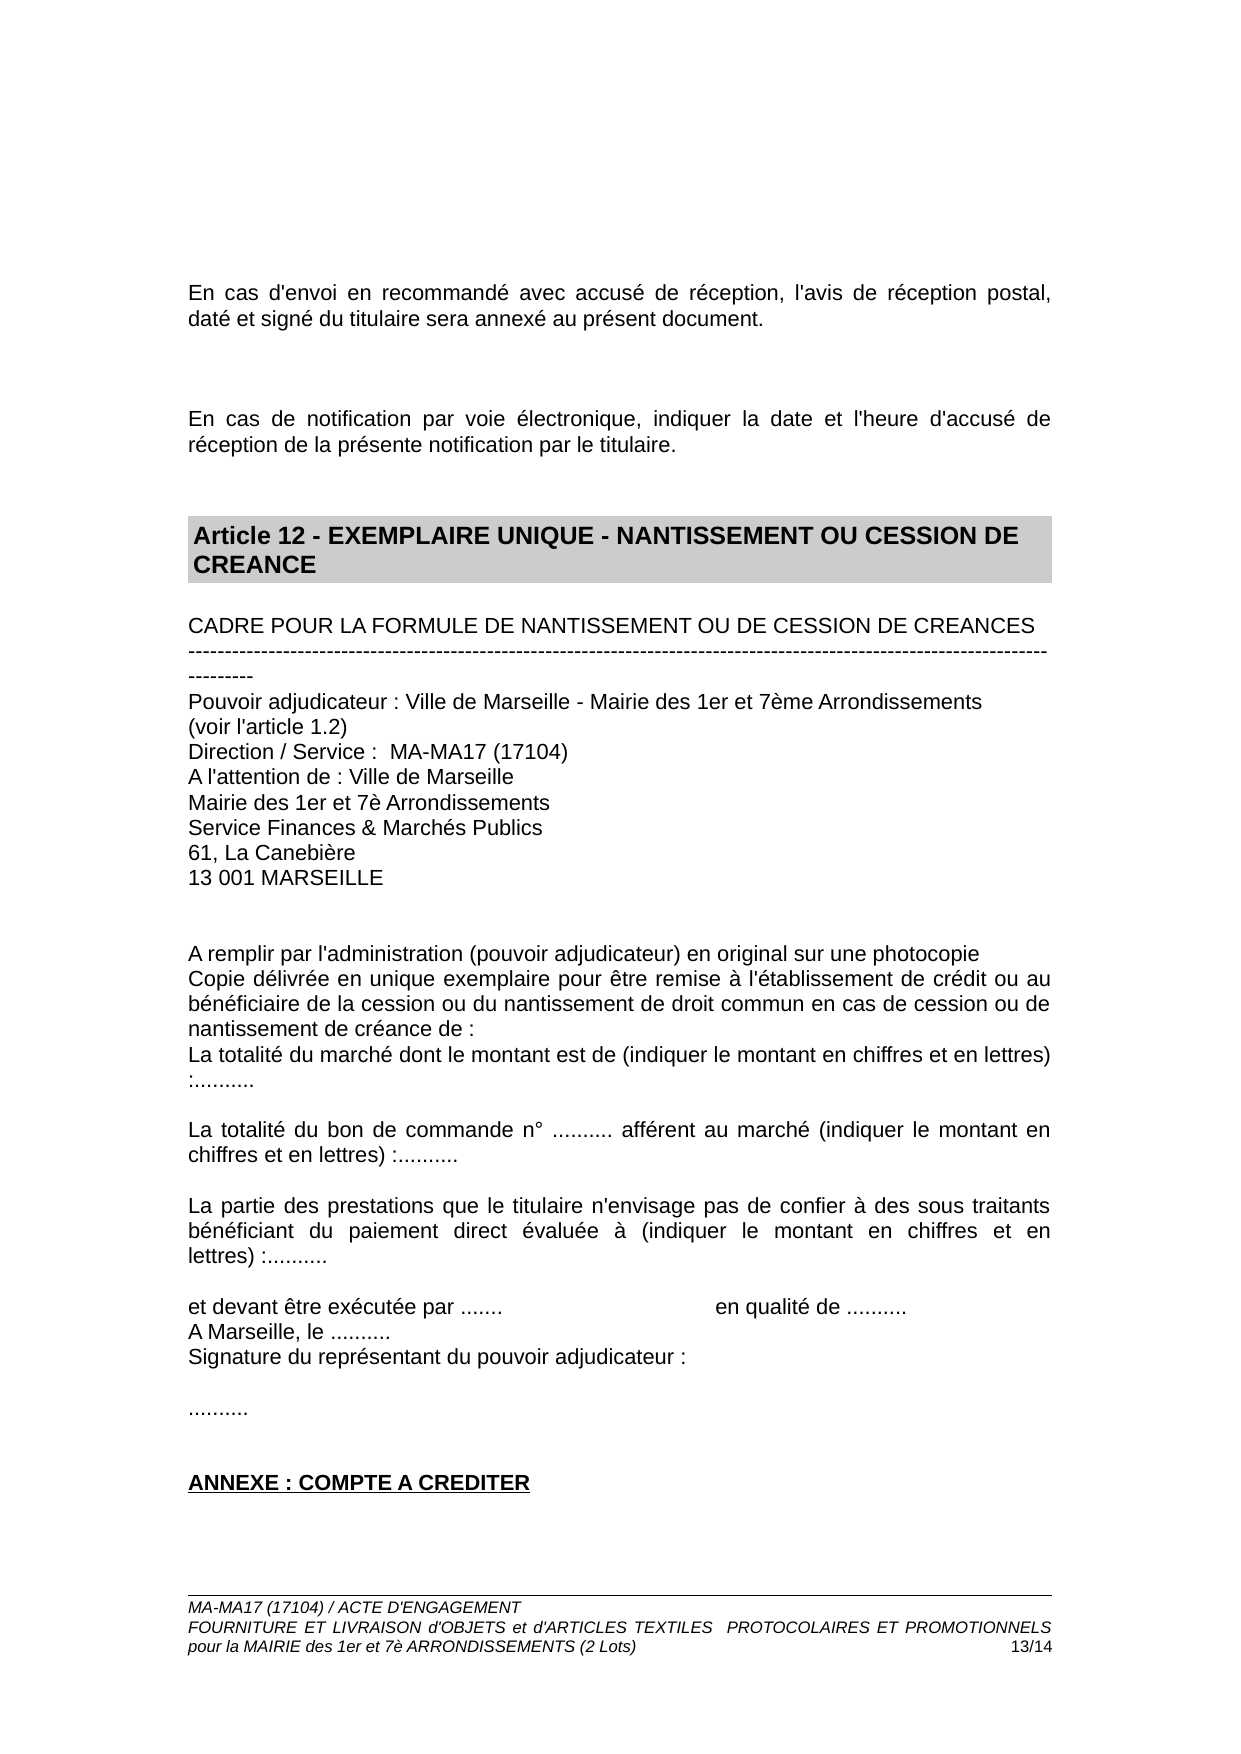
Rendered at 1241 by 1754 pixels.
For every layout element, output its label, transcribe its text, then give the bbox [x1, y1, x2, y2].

text A Marseille, le .......... [188, 1319, 1052, 1344]
text Pouvoir adjudicateur : Ville de Marseille - Mairie des 1er et 7ème Arrondissements [188, 688, 1052, 714]
text En cas d'envoi en recommandé avec accusé de réception, l'avis de réception postal, daté et signé du titulaire sera annexé au présent document. [188, 280, 1052, 331]
text La totalité du marché dont le montant est de (indiquer le montant en chiffres et en lettres) :.......... [188, 1041, 1052, 1092]
text ANNEXE : COMPTE A CREDITER [188, 1470, 1052, 1495]
text Direction / Service : MA-MA17 (17104) [188, 739, 1052, 764]
text A remplir par l'administration (pouvoir adjudicateur) en original sur une photocopie [188, 941, 1052, 966]
text (voir l'article 1.2) [188, 714, 1052, 739]
text Copie délivrée en unique exemplaire pour être remise à l'établissement de crédit ou au bénéficiaire de la cession ou du nantissement de droit commun en cas de cession ou de nantissement de créance de : [188, 966, 1052, 1041]
text Mairie des 1er et 7è Arrondissements [188, 789, 1052, 814]
text et devant être exécutée par ....... en qualité de .......... [188, 1293, 1052, 1319]
text En cas de notification par voie électronique, indiquer la date et l'heure d'accusé de réception de la présente notification par le titulaire. [188, 406, 1052, 457]
text La partie des prestations que le titulaire n'envisage pas de confier à des sous traitants bénéficiant du paiement direct évaluée à (indiquer le montant en chiffres et en lettres) :.......... [188, 1193, 1052, 1268]
text CADRE POUR LA FORMULE DE NANTISSEMENT OU DE CESSION DE CREANCES [188, 613, 1052, 638]
text .......... [188, 1394, 1052, 1419]
text La totalité du bon de commande n° .......... afférent au marché (indiquer le montant en chiffres et en lettres) :.......... [188, 1117, 1052, 1167]
text Service Finances & Marchés Publics [188, 814, 1052, 840]
text Signature du représentant du pouvoir adjudicateur : [188, 1344, 1052, 1369]
subtitle EXEMPLAIRE UNIQUE - NANTISSEMENT OU CESSION DE CREANCE [190, 518, 1050, 581]
text A l'attention de : Ville de Marseille [188, 764, 1052, 789]
text ------------------------------------------------------------------------------------------------------------------------------- [188, 638, 1052, 688]
text 61, La Canebière [188, 840, 1052, 865]
text 13 001 MARSEILLE [188, 865, 1052, 890]
